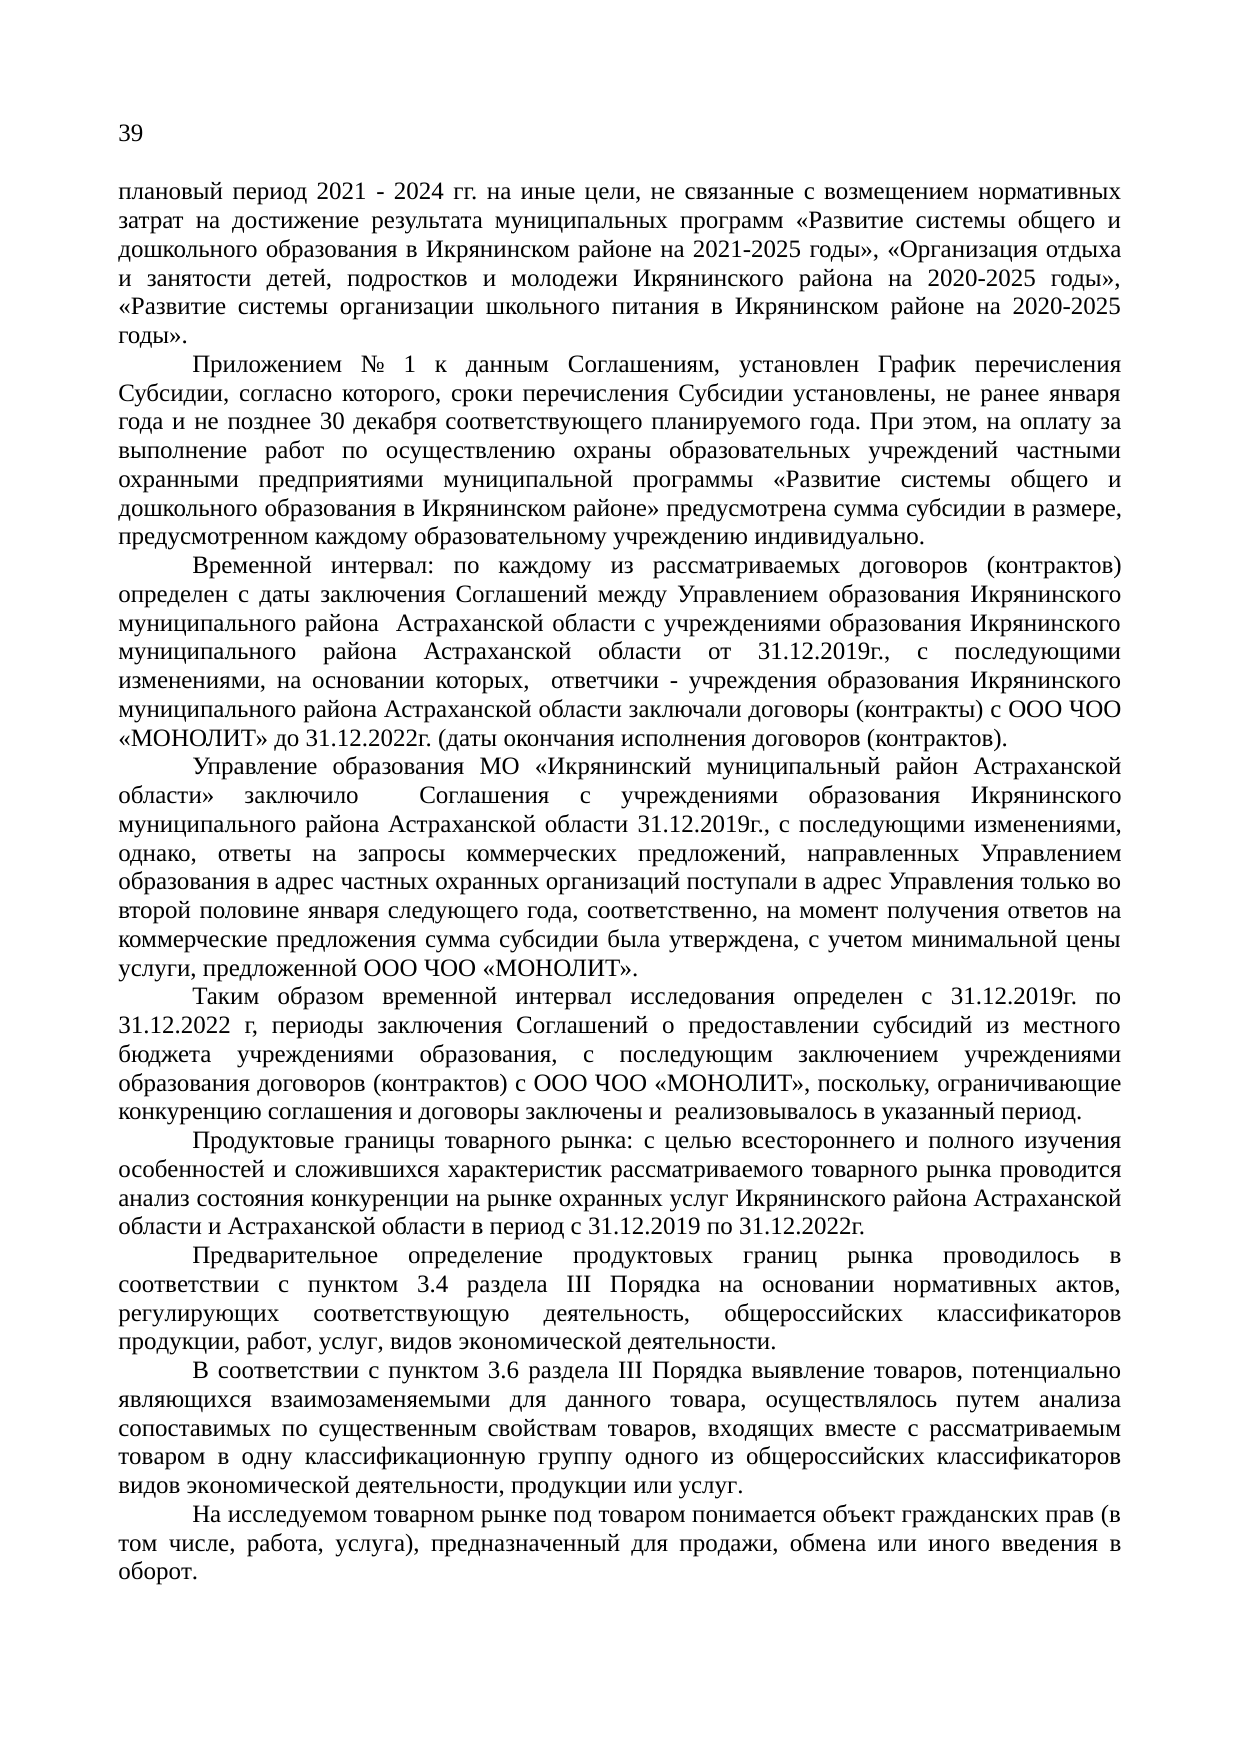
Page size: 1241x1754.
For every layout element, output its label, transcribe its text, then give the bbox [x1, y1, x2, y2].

text Управление образования МО «Икрянинский муниципальный район Астраханской области» заключило Соглашения с учреждениями образования Икрянинского муниципального района Астраханской области 31.12.2019г., с последующими изменениями, однако, ответы на запросы коммерческих предложений, направленных Управлением образования в адрес частных охранных организаций поступали в адрес Управления только во второй половине января следующего года, соответственно, на момент получения ответов на коммерческие предложения сумма субсидии была утверждена, с учетом минимальной цены услуги, предложенной ООО ЧОО «МОНОЛИТ». [118, 751, 1122, 981]
text Продуктовые границы товарного рынка: с целью всестороннего и полного изучения особенностей и сложившихся характеристик рассматриваемого товарного рынка проводится анализ состояния конкуренции на рынке охранных услуг Икрянинского района Астраханской области и Астраханской области в период с 31.12.2019 по 31.12.2022г. [118, 1125, 1122, 1240]
text В соответствии с пунктом 3.6 раздела III Порядка выявление товаров, потенциально являющихся взаимозаменяемыми для данного товара, осуществлялось путем анализа сопоставимых по существенным свойствам товаров, входящих вместе с рассматриваемым товаром в одну классификационную группу одного из общероссийских классификаторов видов экономической деятельности, продукции или услуг. [118, 1355, 1122, 1499]
text На исследуемом товарном рынке под товаром понимается объект гражданских прав (в том числе, работа, услуга), предназначенный для продажи, обмена или иного введения в оборот. [118, 1499, 1122, 1585]
text Приложением № 1 к данным Соглашениям, установлен График перечисления Субсидии, согласно которого, сроки перечисления Субсидии установлены, не ранее января года и не позднее 30 декабря соответствующего планируемого года. При этом, на оплату за выполнение работ по осуществлению охраны образовательных учреждений частными охранными предприятиями муниципальной программы «Развитие системы общего и дошкольного образования в Икрянинском районе» предусмотрена сумма субсидии в размере, предусмотренном каждому образовательному учреждению индивидуально. [118, 349, 1122, 550]
text Таким образом временной интервал исследования определен с 31.12.2019г. по 31.12.2022 г, периоды заключения Соглашений о предоставлении субсидий из местного бюджета учреждениями образования, с последующим заключением учреждениями образования договоров (контрактов) с ООО ЧОО «МОНОЛИТ», поскольку, ограничивающие конкуренцию соглашения и договоры заключены и реализовывалось в указанный период. [118, 981, 1122, 1125]
text Временной интервал: по каждому из рассматриваемых договоров (контрактов) определен с даты заключения Соглашений между Управлением образования Икрянинского муниципального района Астраханской области с учреждениями образования Икрянинского муниципального района Астраханской области от 31.12.2019г., с последующими изменениями, на основании которых, ответчики - учреждения образования Икрянинского муниципального района Астраханской области заключали договоры (контракты) с ООО ЧОО «МОНОЛИТ» до 31.12.2022г. (даты окончания исполнения договоров (контрактов). [118, 550, 1122, 751]
text Предварительное определение продуктовых границ рынка проводилось в соответствии с пунктом 3.4 раздела III Порядка на основании нормативных актов, регулирующих соответствующую деятельность, общероссийских классификаторов продукции, работ, услуг, видов экономической деятельности. [118, 1240, 1122, 1355]
text плановый период 2021 - 2024 гг. на иные цели, не связанные с возмещением нормативных затрат на достижение результата муниципальных программ «Развитие системы общего и дошкольного образования в Икрянинском районе на 2021-2025 годы», «Организация отдыха и занятости детей, подростков и молодежи Икрянинского района на 2020-2025 годы», «Развитие системы организации школьного питания в Икрянинском районе на 2020-2025 годы». [118, 176, 1122, 349]
